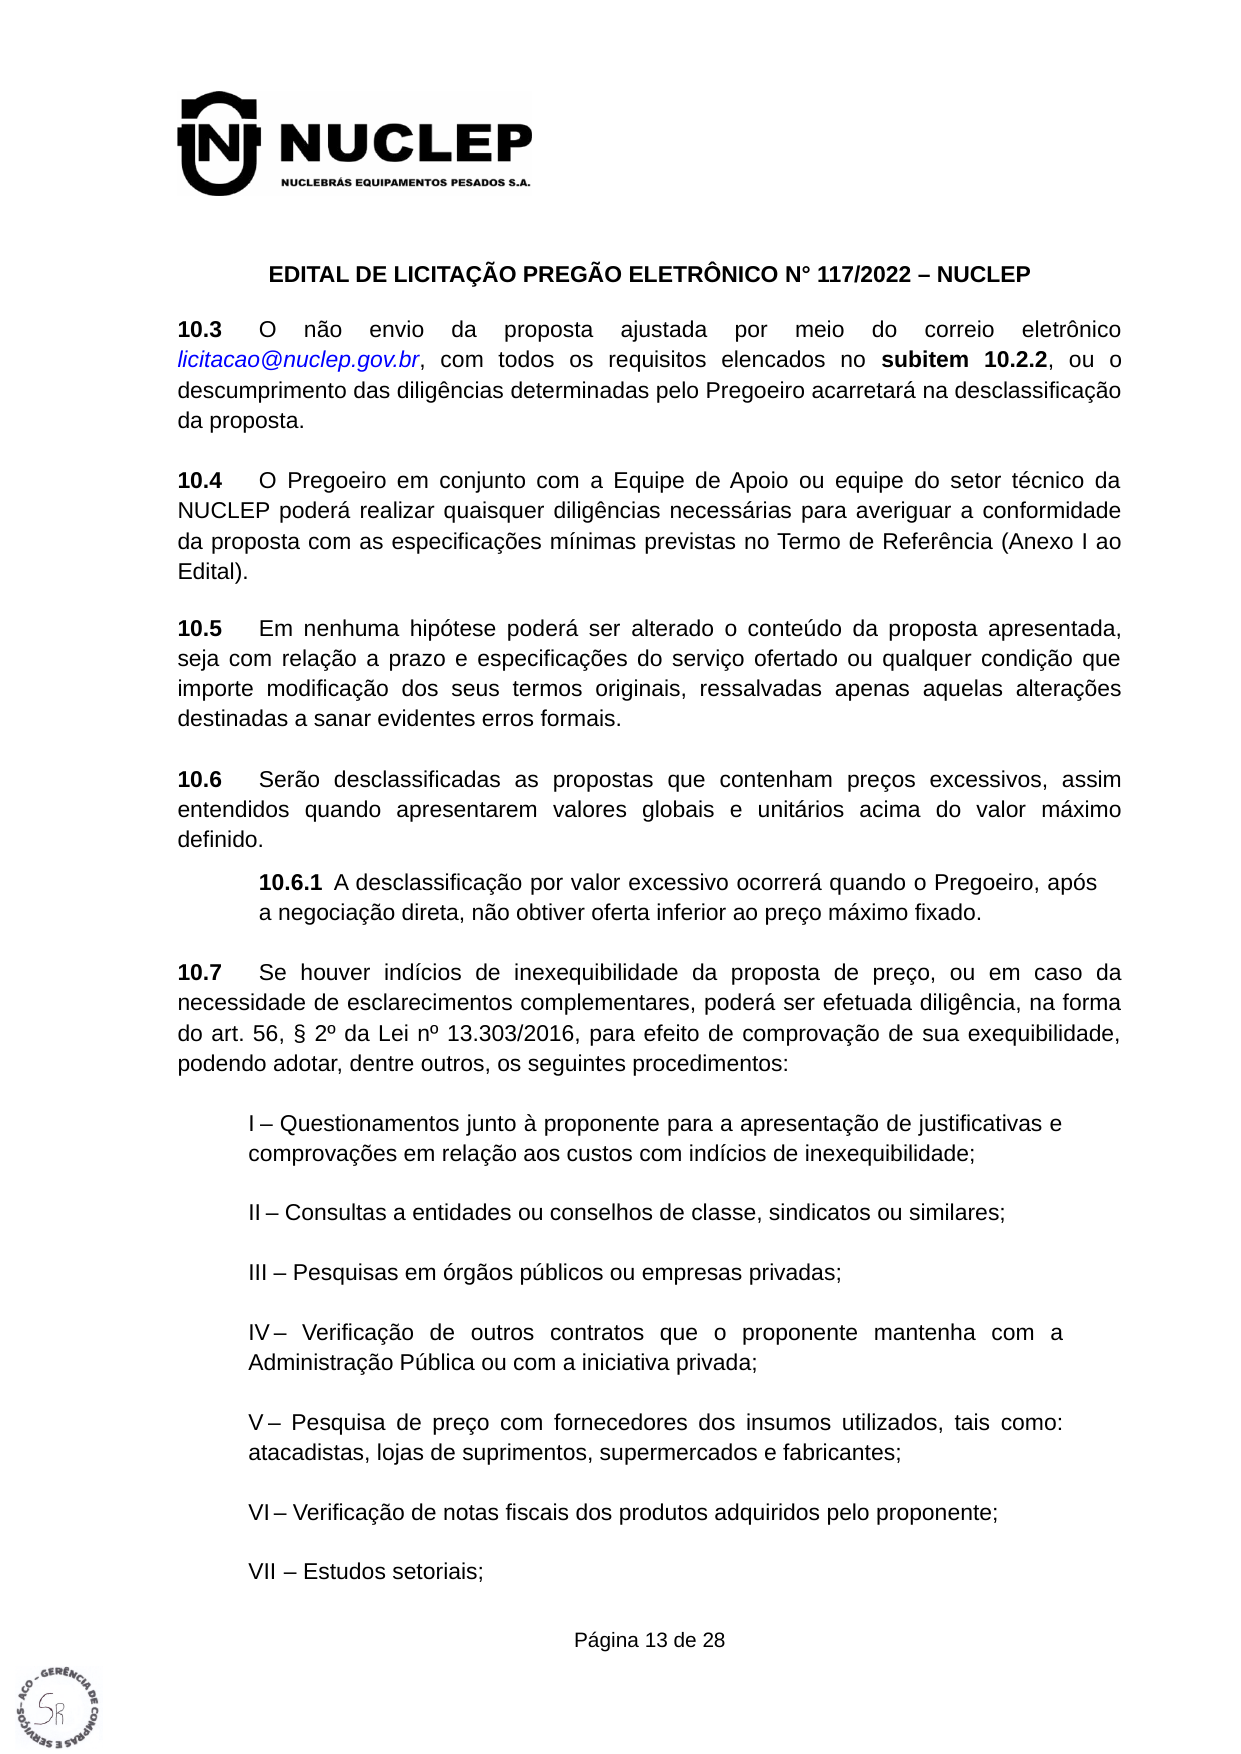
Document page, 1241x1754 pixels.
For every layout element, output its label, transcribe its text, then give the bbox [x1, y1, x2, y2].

list A desclassificação por valor excessivo ocorrerá quando o Pregoeiro, após a negociação direta, não obtiver oferta inferior ao preço máximo fixado. [259, 868, 1098, 925]
list O Pregoeiro em conjunto com a Equipe de Apoio ou equipe do setor técnico da NUCLEP poderá realizar quaisquer diligências necessárias para averiguar a conformidade da proposta com as especificações mínimas previstas no Termo de Referência (Anexo I ao Edital). [177, 467, 1122, 584]
picture [177, 91, 532, 196]
list Em nenhuma hipótese poderá ser alterado o conteúdo da proposta apresentada, seja com relação a prazo e especificações do serviço ofertado ou qualquer condição que importe modificação dos seus termos originais, ressalvadas apenas aquelas alterações destinadas a sanar evidentes erros formais. [177, 614, 1122, 731]
list – Verificação de outros contratos que o proponente mantenha com a Administração Pública ou com a iniciativa privada; [248, 1319, 1064, 1375]
list O não envio da proposta ajustada por meio do correio eletrônico licitacao@nuclep.gov.br, com todos os requisitos elencados no subitem 10.2.2, ou o descumprimento das diligências determinadas pelo Pregoeiro acarretará na desclassificação da proposta. [177, 316, 1122, 433]
list – Pesquisa de preço com fornecedores dos insumos utilizados, tais como: atacadistas, lojas de suprimentos, supermercados e fabricantes; [248, 1409, 1064, 1465]
text III – Pesquisas em órgãos públicos ou empresas privadas; [248, 1259, 1064, 1285]
list – Verificação de notas fiscais dos produtos adquiridos pelo proponente; [248, 1498, 1064, 1525]
list Se houver indícios de inexequibilidade da proposta de preço, ou em caso da necessidade de esclarecimentos complementares, poderá ser efetuada diligência, na forma do art. 56, § 2º da Lei nº 13.303/2016, para efeito de comprovação de sua exequibilidade, podendo adotar, dentre outros, os seguintes procedimentos: [177, 959, 1122, 1076]
list – Questionamentos junto à proponente para a apresentação de justificativas e comprovações em relação aos custos com indícios de inexequibilidade; [248, 1109, 1064, 1166]
list – Consultas a entidades ou conselhos de classe, sindicatos ou similares; [248, 1199, 1064, 1226]
list Serão desclassificadas as propostas que contenham preços excessivos, assim entendidos quando apresentarem valores globais e unitários acima do valor máximo definido. [177, 766, 1122, 852]
list – Estudos setoriais; [248, 1558, 1122, 1584]
picture [15, 1666, 105, 1750]
